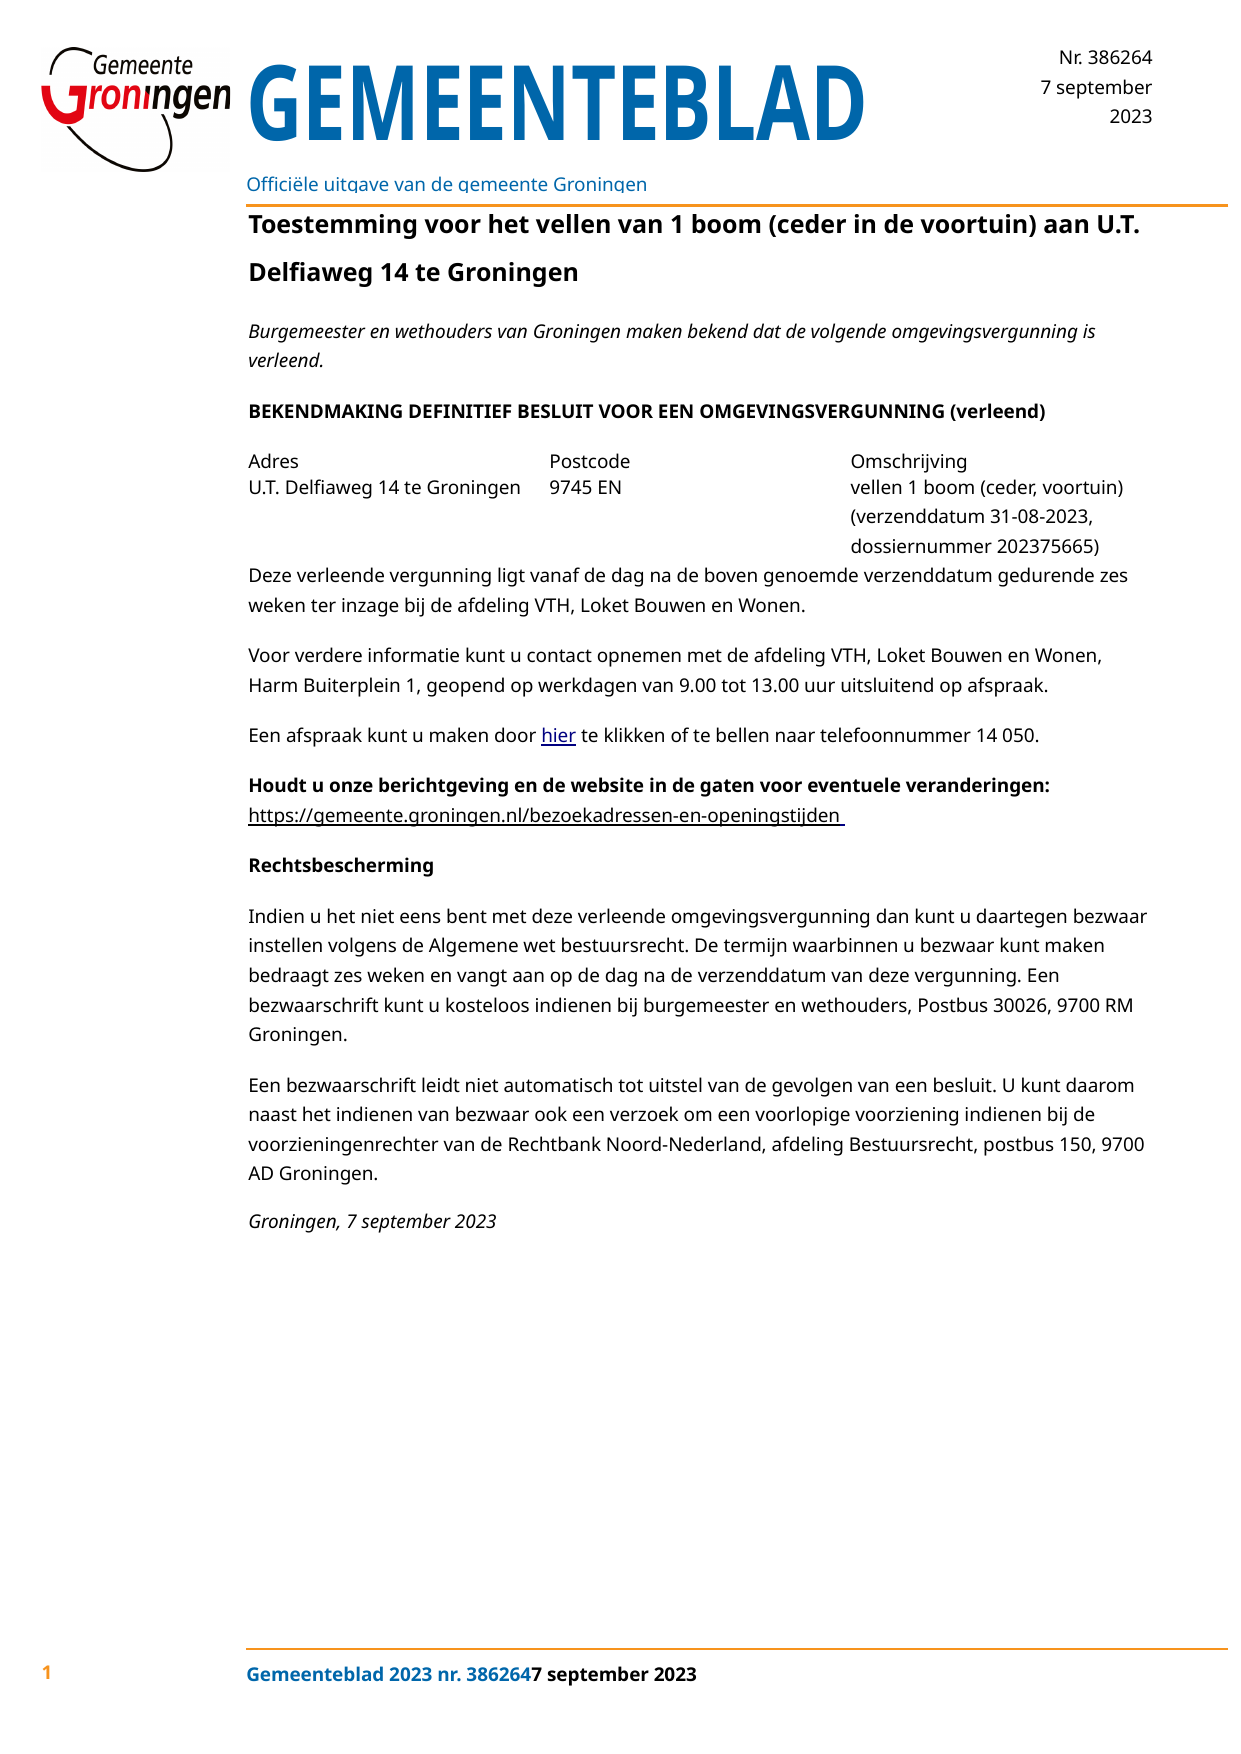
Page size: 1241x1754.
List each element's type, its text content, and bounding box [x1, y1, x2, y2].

table_cell 9745 EN [549, 474, 850, 559]
table_cell vellen 1 boom (ceder, voortuin) (verzenddatum 31-08-2023, dossiernummer 202375665) [850, 474, 1152, 559]
text Een bezwaarschrift leidt niet automatisch tot uitstel van de gevolgen van een besluit. U kunt daarom naast het indienen van bezwaar ook een verzoek om een voorlopige voorziening indienen bij de voorzieningenrechter van de Rechtbank Noord-Nederland, afdeling Bestuursrecht, postbus 150, 9700 AD Groningen. [248, 1072, 1152, 1186]
text Een afspraak kunt u maken door hier te klikken of te bellen naar telefoonnummer 14 050. [248, 722, 1152, 748]
text Houdt u onze berichtgeving en de website in de gaten voor eventuele veranderingen: https://gemeente.groningen.nl/bezoekadressen-en-openingstijden [248, 773, 1152, 828]
text Groningen, 7 september 2023 [248, 1208, 1152, 1234]
table_cell U.T. Delfiaweg 14 te Groningen [248, 474, 549, 559]
text Toestemming voor het vellen van 1 boom (ceder in de voortuin) aan U.T. Delfiaweg 14 te Groningen [248, 207, 1152, 288]
text Burgemeester en wethouders van Groningen maken bekend dat de volgende omgevingsvergunning is verleend. [248, 318, 1152, 373]
text Deze verleende vergunning ligt vanaf de dag na de boven genoemde verzenddatum gedurende zes weken ter inzage bij de afdeling VTH, Loket Bouwen en Wonen. [248, 562, 1152, 618]
text Rechtsbescherming [248, 853, 1152, 878]
text BEKENDMAKING DEFINITIEF BESLUIT VOOR EEN OMGEVINGSVERGUNNING (verleend) [248, 398, 1152, 424]
table_header Postcode [549, 449, 850, 474]
picture [41, 47, 231, 172]
table_header Adres [248, 449, 549, 474]
table_header Omschrijving [850, 449, 1152, 474]
text Voor verdere informatie kunt u contact opnemen met de afdeling VTH, Loket Bouwen en Wonen, Harm Buiterplein 1, geopend op werkdagen van 9.00 tot 13.00 uur uitsluitend op afspraak. [248, 642, 1152, 698]
text Indien u het niet eens bent met deze verleende omgevingsvergunning dan kunt u daartegen bezwaar instellen volgens de Algemene wet bestuursrecht. De termijn waarbinnen u bezwaar kunt maken bedraagt zes weken en vangt aan op de dag na de verzenddatum van deze vergunning. Een bezwaarschrift kunt u kosteloos indienen bij burgemeester en wethouders, Postbus 30026, 9700 RM Groningen. [248, 903, 1152, 1047]
